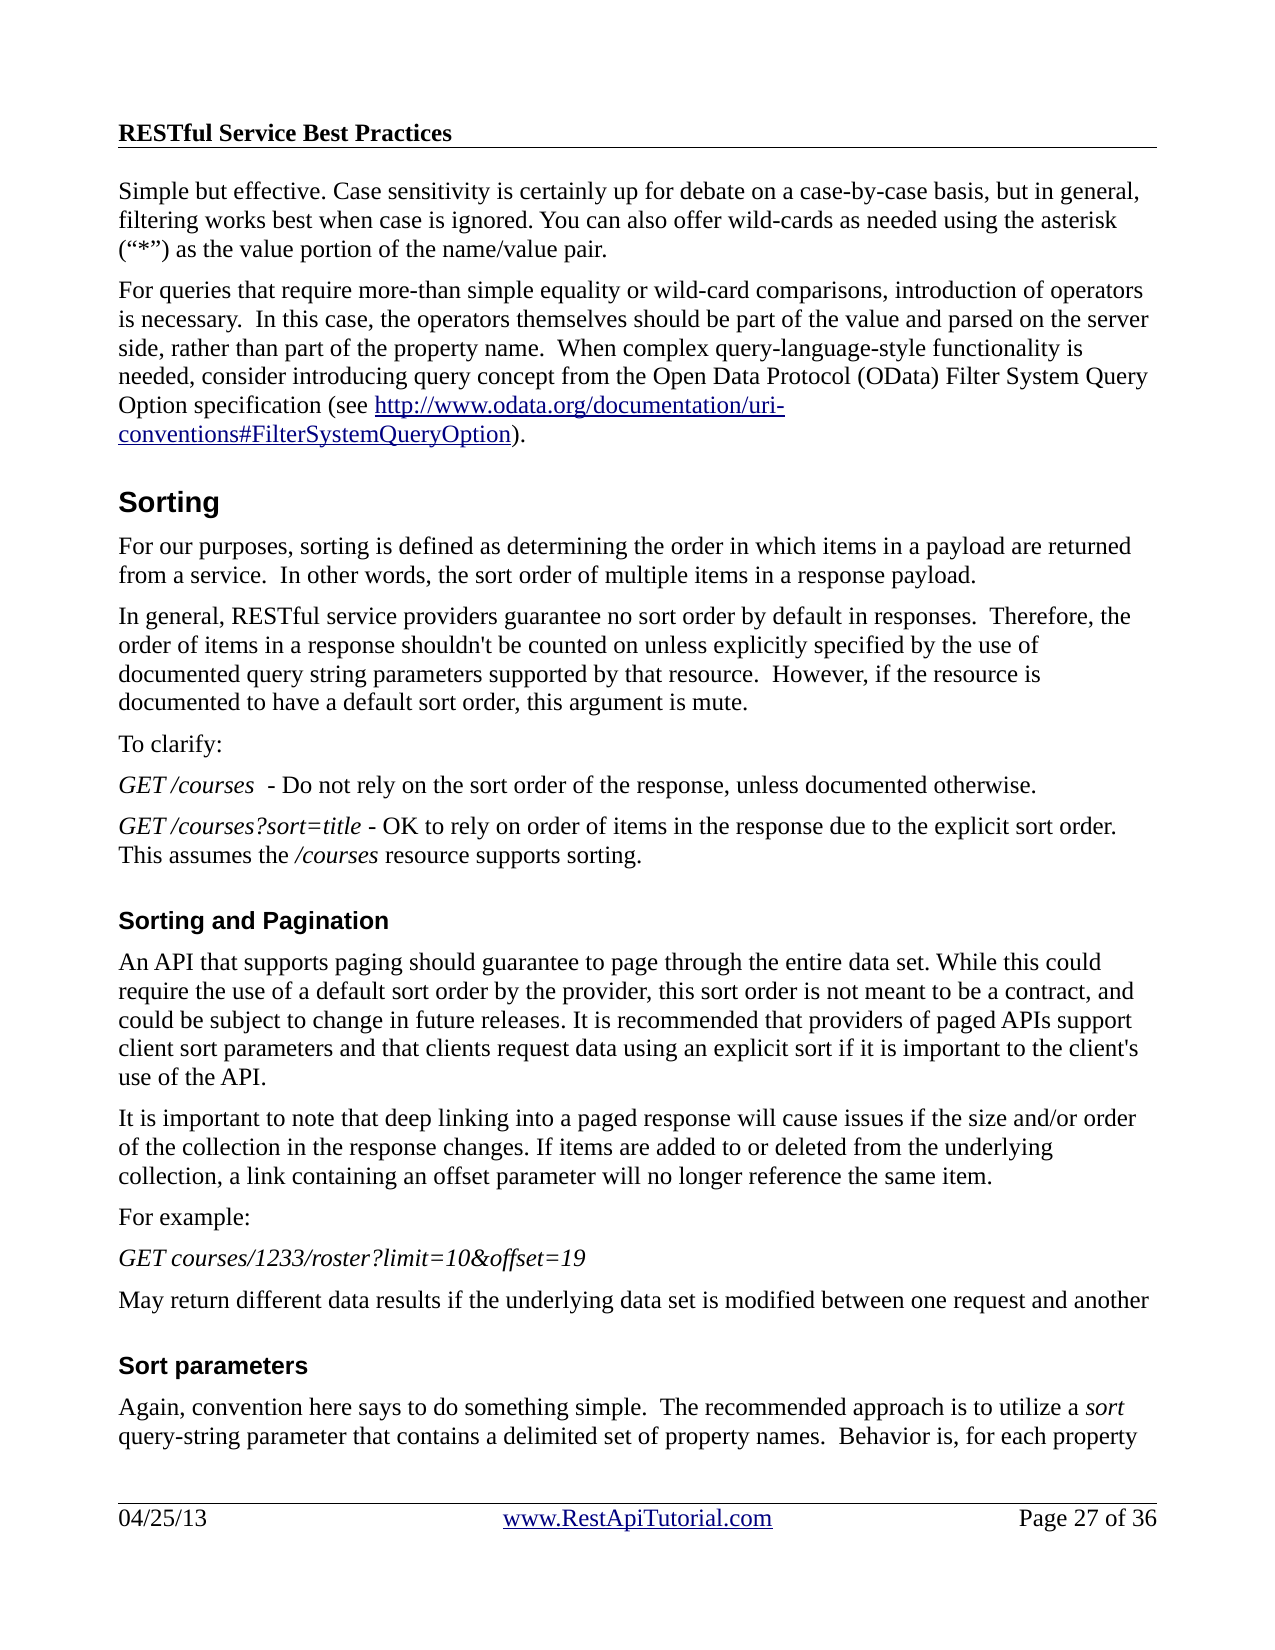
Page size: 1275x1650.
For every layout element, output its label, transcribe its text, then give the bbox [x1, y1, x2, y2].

text GET /courses?sort=title - OK to rely on order of items in the response due to the explicit sort order. This assumes the /courses resource supports sorting. [118, 811, 1157, 869]
text For our purposes, sorting is defined as determining the order in which items in a payload are returned from a service. In other words, the sort order of multiple items in a response payload. [118, 531, 1157, 589]
text May return different data results if the underlying data set is modified between one request and another [118, 1285, 1157, 1313]
subtitle Sorting and Pagination [118, 906, 1157, 935]
subtitle Sort parameters [118, 1351, 1157, 1379]
text GET courses/1233/roster?limit=10&offset=19 [118, 1243, 1157, 1272]
text An API that supports paging should guarantee to page through the entire data set. While this could require the use of a default sort order by the provider, this sort order is not meant to be a contract, and could be subject to change in future releases. It is recommended that providers of paged APIs support client sort parameters and that clients request data using an explicit sort if it is important to the client's use of the API. [118, 947, 1157, 1091]
text Simple but effective. Case sensitivity is certainly up for debate on a case-by-case basis, but in general, filtering works best when case is ignored. You can also offer wild-cards as needed using the asterisk (“*”) as the value portion of the name/value pair. [118, 176, 1157, 263]
text Again, convention here says to do something simple. The recommended approach is to utilize a sort query-string parameter that contains a delimited set of property names. Behavior is, for each property [118, 1392, 1157, 1449]
text For queries that require more-than simple equality or wild-card comparisons, introduction of operators is necessary. In this case, the operators themselves should be part of the value and parsed on the server side, rather than part of the property name. When complex query-language-style functionality is needed, consider introducing query concept from the Open Data Protocol (OData) Filter System Query Option specification (see http://www.odata.org/documentation/uri-conventions#FilterSystemQueryOption). [118, 275, 1157, 448]
text It is important to note that deep linking into a paged response will cause issues if the size and/or order of the collection in the response changes. If items are added to or deleted from the underlying collection, a link containing an offset parameter will no longer reference the same item. [118, 1103, 1157, 1190]
text GET /courses - Do not rely on the sort order of the response, unless documented otherwise. [118, 770, 1157, 799]
text For example: [118, 1202, 1157, 1231]
text In general, RESTful service providers guarantee no sort order by default in responses. Therefore, the order of items in a response shouldn't be counted on unless explicitly specified by the use of documented query string parameters supported by that resource. However, if the resource is documented to have a default sort order, this argument is mute. [118, 601, 1157, 716]
subtitle Sorting [118, 485, 1157, 519]
text To clarify: [118, 729, 1157, 757]
